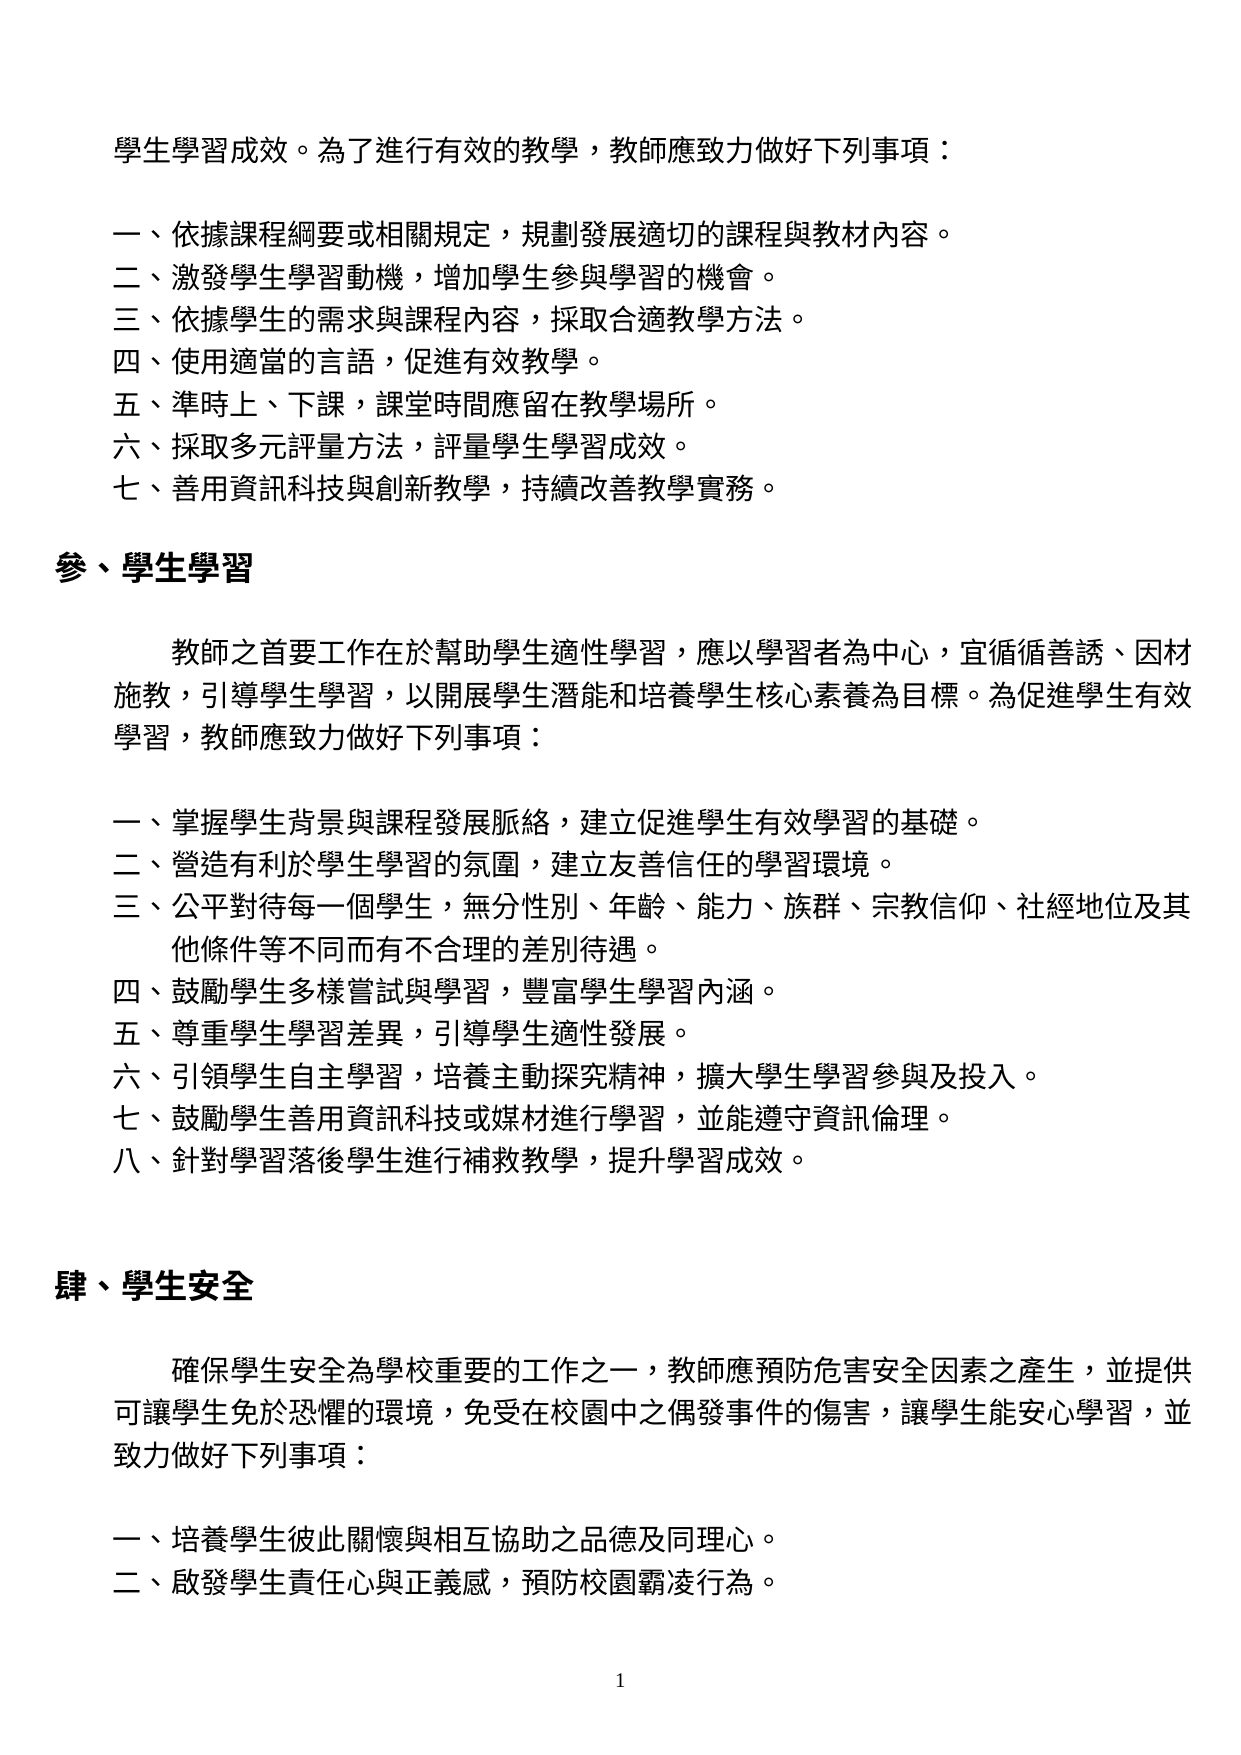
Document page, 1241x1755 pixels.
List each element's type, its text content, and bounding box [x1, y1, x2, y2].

text 五、尊重學生學習差異，引導學生適性發展。 [54, 1011, 1197, 1053]
text 四、使用適當的言語，促進有效教學。 [54, 339, 1197, 381]
text 一、依據課程綱要或相關規定，規劃發展適切的課程與教材內容。 [54, 212, 1197, 254]
text 教師之首要工作在於幫助學生適性學習，應以學習者為中心，宜循循善誘、因材施教，引導學生學習，以開展學生潛能和培養學生核心素養為目標。為促進學生有效學習，教師應致力做好下列事項： [113, 630, 1197, 757]
text 六、引領學生自主學習，培養主動探究精神，擴大學生學習參與及投入。 [54, 1053, 1197, 1096]
text 學生學習成效。為了進行有效的教學，教師應致力做好下列事項： [113, 127, 1197, 169]
text 二、啟發學生責任心與正義感，預防校園霸凌行為。 [54, 1559, 1197, 1602]
text 四、鼓勵學生多樣嘗試與學習，豐富學生學習內涵。 [54, 969, 1197, 1011]
text 一、培養學生彼此關懷與相互協助之品德及同理心。 [54, 1517, 1197, 1559]
text 二、營造有利於學生學習的氛圍，建立友善信任的學習環境。 [54, 842, 1197, 884]
text 六、採取多元評量方法，評量學生學習成效。 [54, 423, 1197, 466]
text 參、學生學習 [54, 542, 1197, 590]
text 七、鼓勵學生善用資訊科技或媒材進行學習，並能遵守資訊倫理。 [54, 1096, 1197, 1138]
text 三、依據學生的需求與課程內容，採取合適教學方法。 [54, 297, 1197, 339]
text 肆、學生安全 [54, 1259, 1197, 1308]
text 五、準時上、下課，課堂時間應留在教學場所。 [54, 381, 1197, 423]
text 一、掌握學生背景與課程發展脈絡，建立促進學生有效學習的基礎。 [54, 799, 1197, 842]
text 三、公平對待每一個學生，無分性別、年齡、能力、族群、宗教信仰、社經地位及其他條件等不同而有不合理的差別待遇。 [112, 884, 1197, 969]
text 八、針對學習落後學生進行補救教學，提升學習成效。 [54, 1138, 1197, 1180]
text 七、善用資訊科技與創新教學，持續改善教學實務。 [54, 466, 1197, 508]
text 確保學生安全為學校重要的工作之一，教師應預防危害安全因素之產生，並提供可讓學生免於恐懼的環境，免受在校園中之偶發事件的傷害，讓學生能安心學習，並致力做好下列事項： [113, 1347, 1197, 1474]
text 二、激發學生學習動機，增加學生參與學習的機會。 [54, 254, 1197, 297]
